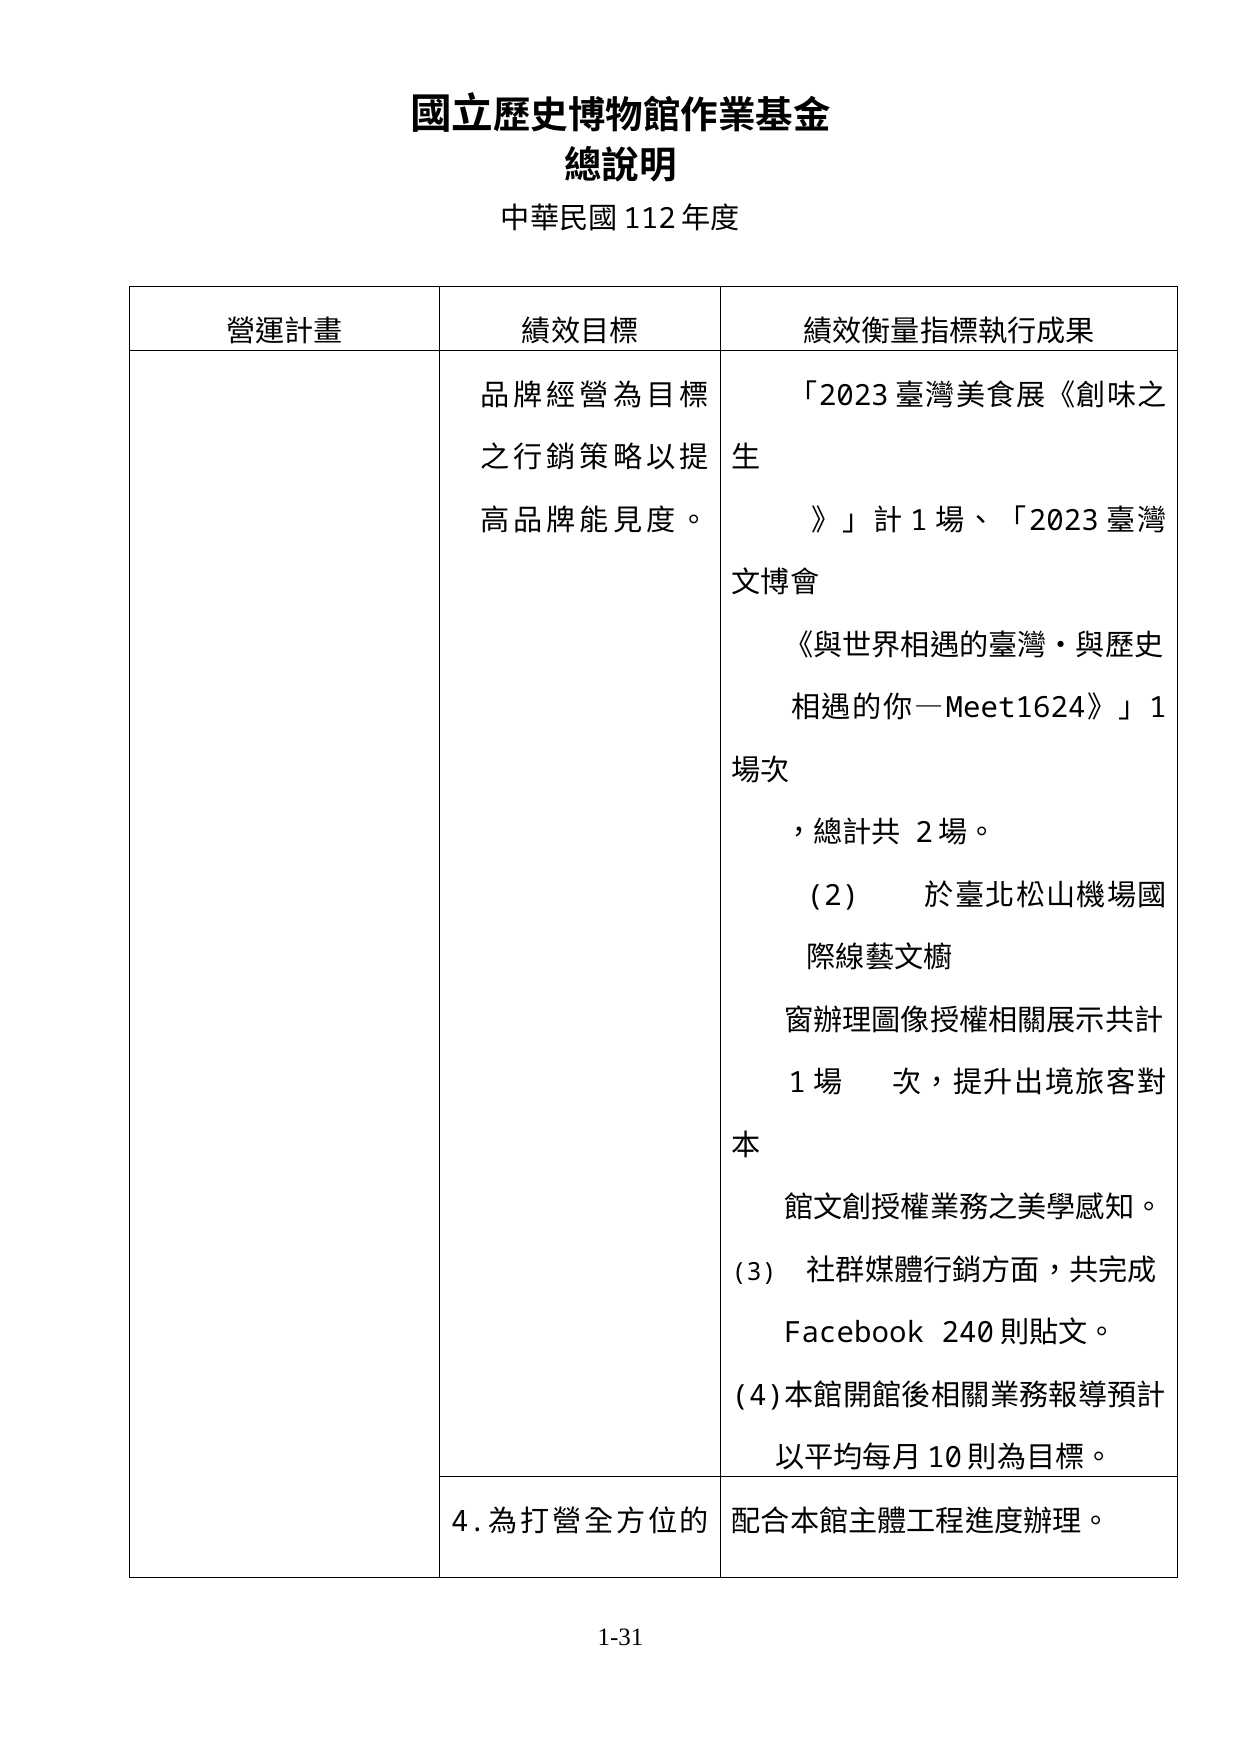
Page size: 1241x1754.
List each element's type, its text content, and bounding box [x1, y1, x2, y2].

table_header 營運計畫 [130, 287, 439, 349]
table_cell 品牌經營為目標之行銷策略以提高品牌能見度。 [440, 351, 720, 1476]
table_cell [130, 351, 439, 1577]
table_cell 配合本館主體工程進度辦理。 [721, 1477, 1177, 1577]
table_header 績效衡量指標執行成果 [721, 287, 1177, 349]
table_header 績效目標 [440, 287, 720, 349]
table_cell 4.為打營全方位的 [440, 1477, 720, 1577]
table_cell 辦理策劃文化部聯合參展 「2023臺灣美食展《創味之生 》」計1場、「2023臺灣文博會 《與世界相遇的臺灣‧與歷史 相遇的你—Meet1624》」1場次 ，總計共 2場。 於臺北松山機場國際線藝文櫥 窗辦理圖像授權相關展示共計 1場 次，提升出境旅客對本 館文創授權業務之美學感知。 社群媒體行銷方面，共完成 Facebook 240則貼文。 (4)本館開館後相關業務報導預計以平均每月10則為目標。 [721, 351, 1177, 1476]
